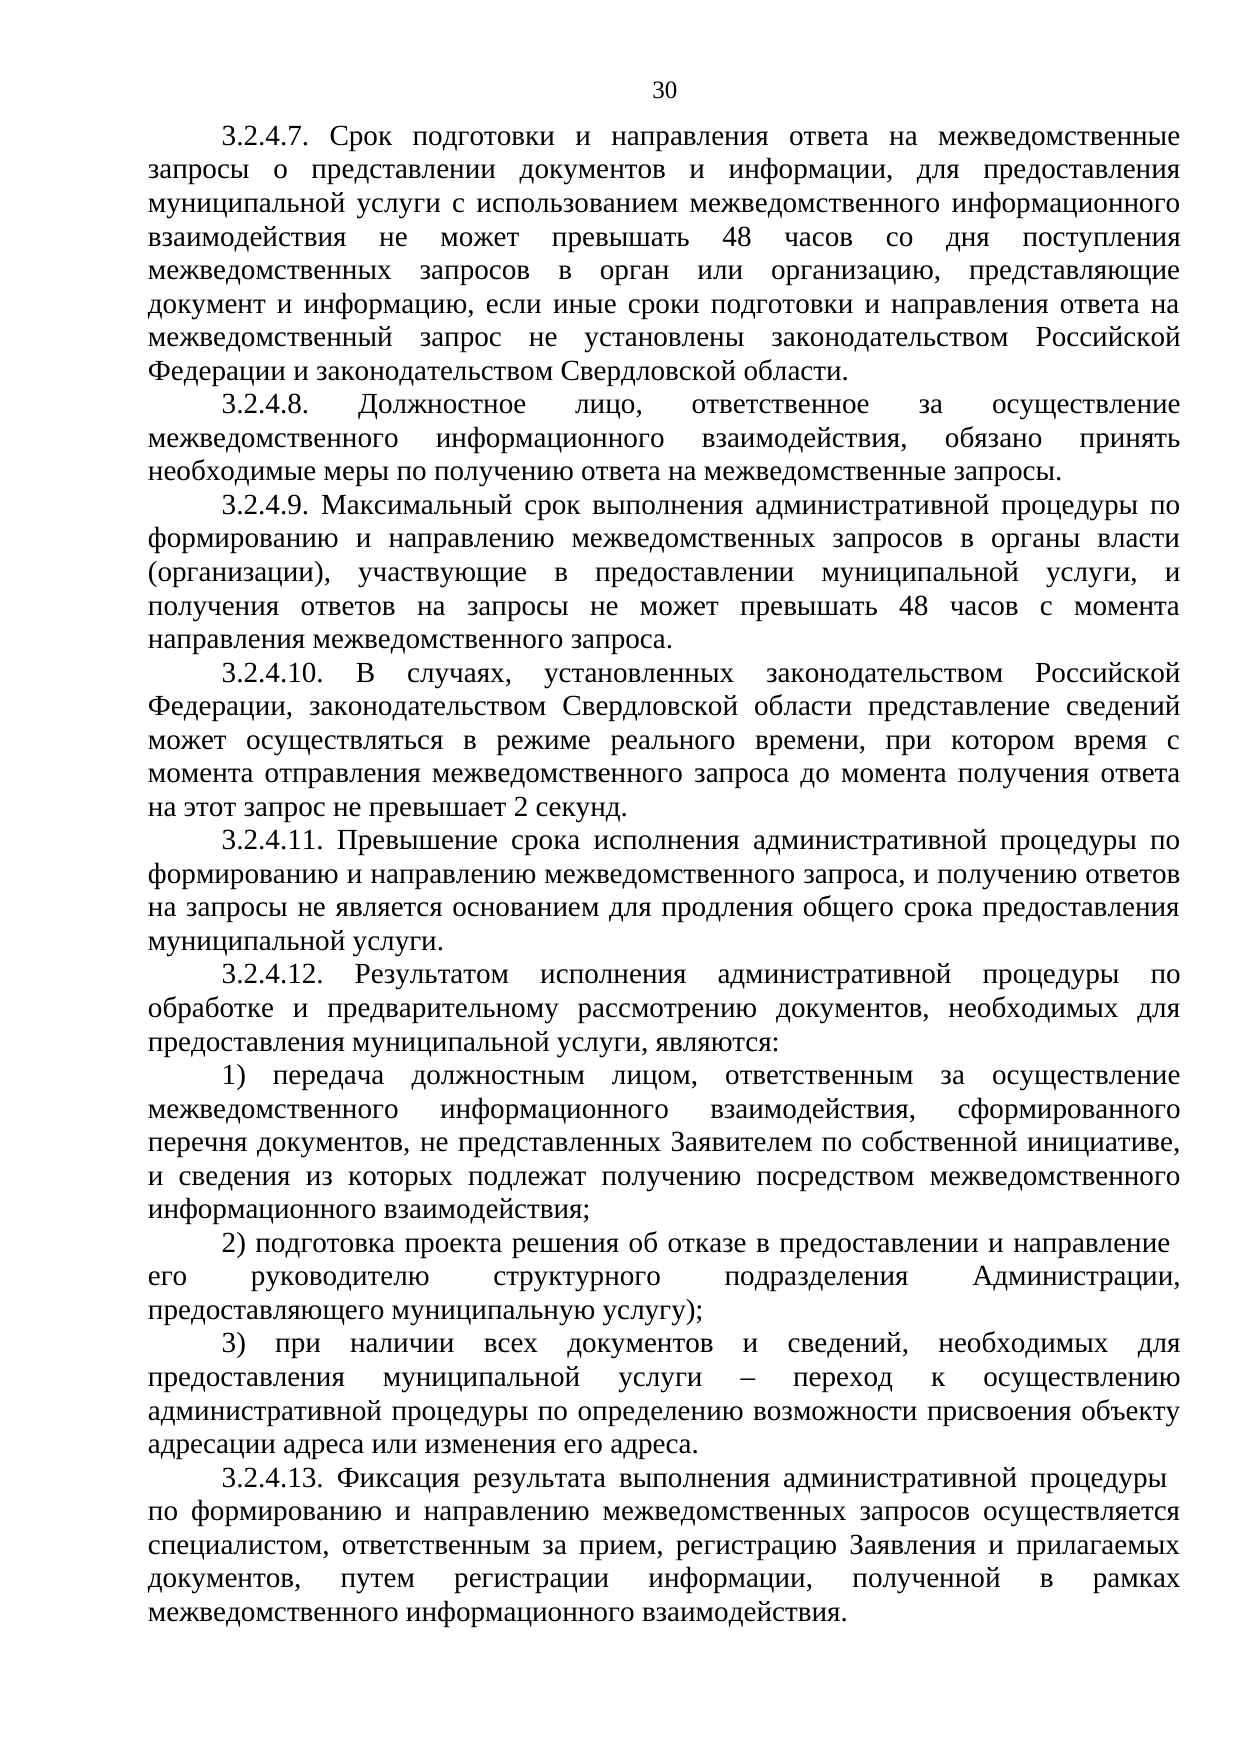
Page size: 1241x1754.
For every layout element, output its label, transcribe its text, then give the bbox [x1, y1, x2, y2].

text 3.2.4.11. Превышение срока исполнения административной процедуры по формированию и направлению межведомственного запроса, и получению ответов на запросы не является основанием для продления общего срока предоставления муниципальной услуги. [148, 822, 1181, 957]
text 3.2.4.7. Срок подготовки и направления ответа на межведомственные запросы о представлении документов и информации, для предоставления муниципальной услуги с использованием межведомственного информационного взаимодействия не может превышать 48 часов со дня поступления межведомственных запросов в орган или организацию, представляющие документ и информацию, если иные сроки подготовки и направления ответа на межведомственный запрос не установлены законодательством Российской Федерации и законодательством Свердловской области. [148, 118, 1181, 386]
text 3.2.4.13. Фиксация результата выполнения административной процедуры по формированию и направлению межведомственных запросов осуществляется специалистом, ответственным за прием, регистрацию Заявления и прилагаемых документов, путем регистрации информации, полученной в рамках межведомственного информационного взаимодействия. [148, 1460, 1181, 1627]
text 3.2.4.8. Должностное лицо, ответственное за осуществление межведомственного информационного взаимодействия, обязано принять необходимые меры по получению ответа на межведомственные запросы. [148, 386, 1181, 487]
text 3) при наличии всех документов и сведений, необходимых для предоставления муниципальной услуги – переход к осуществлению административной процедуры по определению возможности присвоения объекту адресации адреса или изменения его адреса. [148, 1326, 1181, 1460]
text 1) передача должностным лицом, ответственным за осуществление межведомственного информационного взаимодействия, сформированного перечня документов, не представленных Заявителем по собственной инициативе, и сведения из которых подлежат получению посредством межведомственного информационного взаимодействия; [148, 1057, 1181, 1225]
text 2) подготовка проекта решения об отказе в предоставлении и направление его руководителю структурного подразделения Администрации, предоставляющего муниципальную услугу); [148, 1225, 1181, 1326]
text 3.2.4.12. Результатом исполнения административной процедуры по обработке и предварительному рассмотрению документов, необходимых для предоставления муниципальной услуги, являются: [148, 957, 1181, 1057]
text 3.2.4.10. В случаях, установленных законодательством Российской Федерации, законодательством Свердловской области представление сведений может осуществляться в режиме реального времени, при котором время с момента отправления межведомственного запроса до момента получения ответа на этот запрос не превышает 2 секунд. [148, 655, 1181, 822]
text 3.2.4.9. Максимальный срок выполнения административной процедуры по формированию и направлению межведомственных запросов в органы власти (организации), участвующие в предоставлении муниципальной услуги, и получения ответов на запросы не может превышать 48 часов с момента направления межведомственного запроса. [148, 487, 1181, 655]
